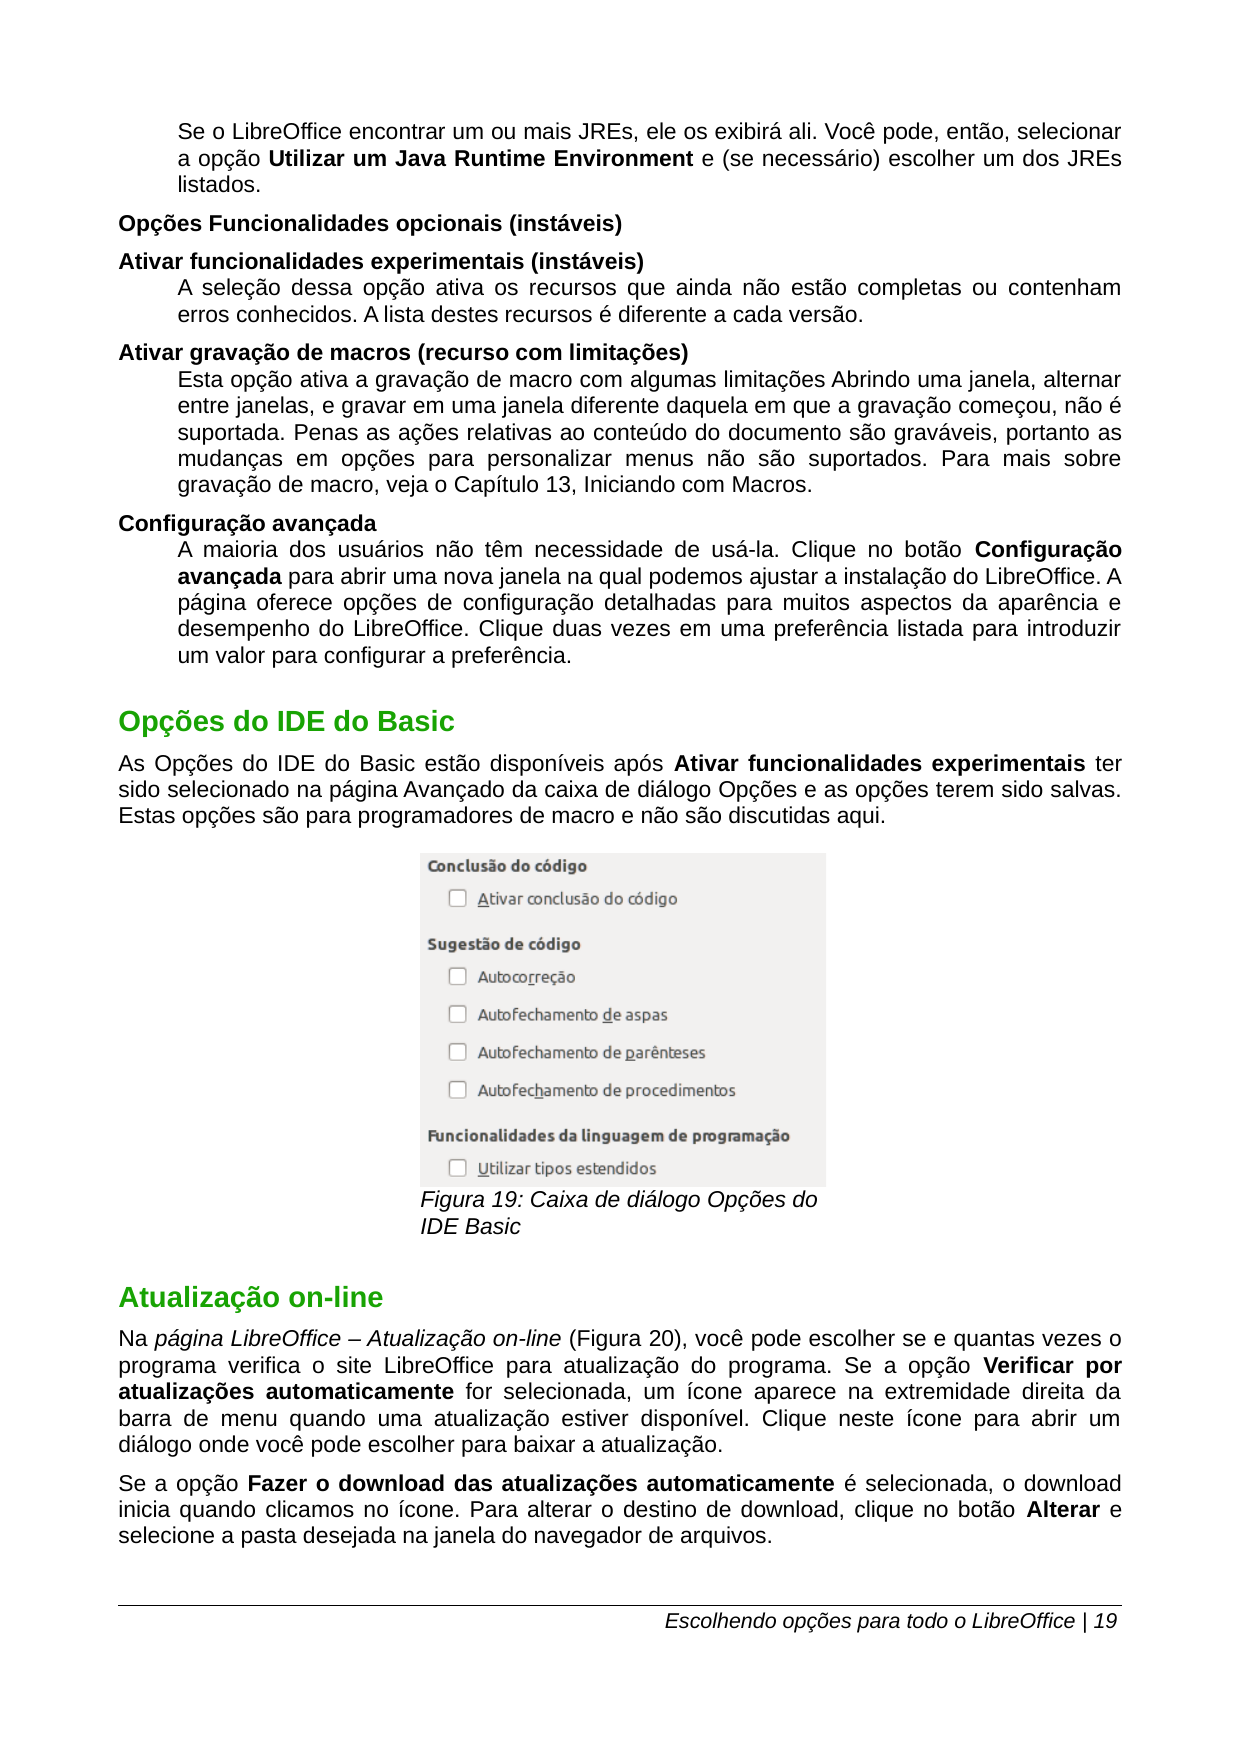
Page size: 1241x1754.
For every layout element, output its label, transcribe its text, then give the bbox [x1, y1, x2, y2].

subtitle Opções do IDE do Basic [118, 704, 1122, 738]
text Se a opção Fazer o download das atualizações automaticamente é selecionada, o download inicia quando clicamos no ícone. Para alterar o destino de download, clique no botão Alterar e selecione a pasta desejada na janela do navegador de arquivos. [118, 1470, 1122, 1549]
text Se o LibreOffice encontrar um ou mais JREs, ele os exibirá ali. Você pode, então, selecionar a opção Utilizar um Java Runtime Environment e (se necessário) escolher um dos JREs listados. [177, 118, 1122, 197]
text A maioria dos usuários não têm necessidade de usá-la. Clique no botão Configuração avançada para abrir uma nova janela na qual podemos ajustar a instalação do LibreOffice. A página oferece opções de configuração detalhadas para muitos aspectos da aparência e desempenho do LibreOffice. Clique duas vezes em uma preferência listada para introduzir um valor para configurar a preferência. [177, 536, 1122, 668]
subtitle Atualização on-line [118, 1280, 1122, 1314]
text Configuração avançada [118, 510, 1122, 536]
text Opções Funcionalidades opcionais (instáveis) [118, 210, 1122, 236]
text Ativar gravação de macros (recurso com limitações) [118, 339, 1122, 366]
text Ativar funcionalidades experimentais (instáveis) [118, 248, 1122, 274]
text As Opções do IDE do Basic estão disponíveis após Ativar funcionalidades experimentais ter sido selecionado na página Avançado da caixa de diálogo Opções e as opções terem sido salvas. Estas opções são para programadores de macro e não são discutidas aqui. [118, 749, 1122, 829]
text Esta opção ativa a gravação de macro com algumas limitações Abrindo uma janela, alternar entre janelas, e gravar em uma janela diferente daquela em que a gravação começou, não é suportada. Penas as ações relativas ao conteúdo do documento são graváveis, portanto as mudanças em opções para personalizar menus não são suportados. Para mais sobre gravação de macro, veja o Capítulo 13, Iniciando com Macros. [177, 366, 1122, 497]
picture [420, 853, 827, 1187]
text A seleção dessa opção ativa os recursos que ainda não estão completas ou contenham erros conhecidos. A lista destes recursos é diferente a cada versão. [177, 274, 1122, 327]
text Figura 19: Caixa de diálogo Opções do IDE Basic [420, 1187, 826, 1239]
text Na página LibreOffice – Atualização on-line (Figura 20), você pode escolher se e quantas vezes o programa verifica o site LibreOffice para atualização do programa. Se a opção Verificar por atualizações automaticamente for selecionada, um ícone aparece na extremidade direita da barra de menu quando uma atualização estiver disponível. Clique neste ícone para abrir um diálogo onde você pode escolher para baixar a atualização. [118, 1325, 1122, 1457]
